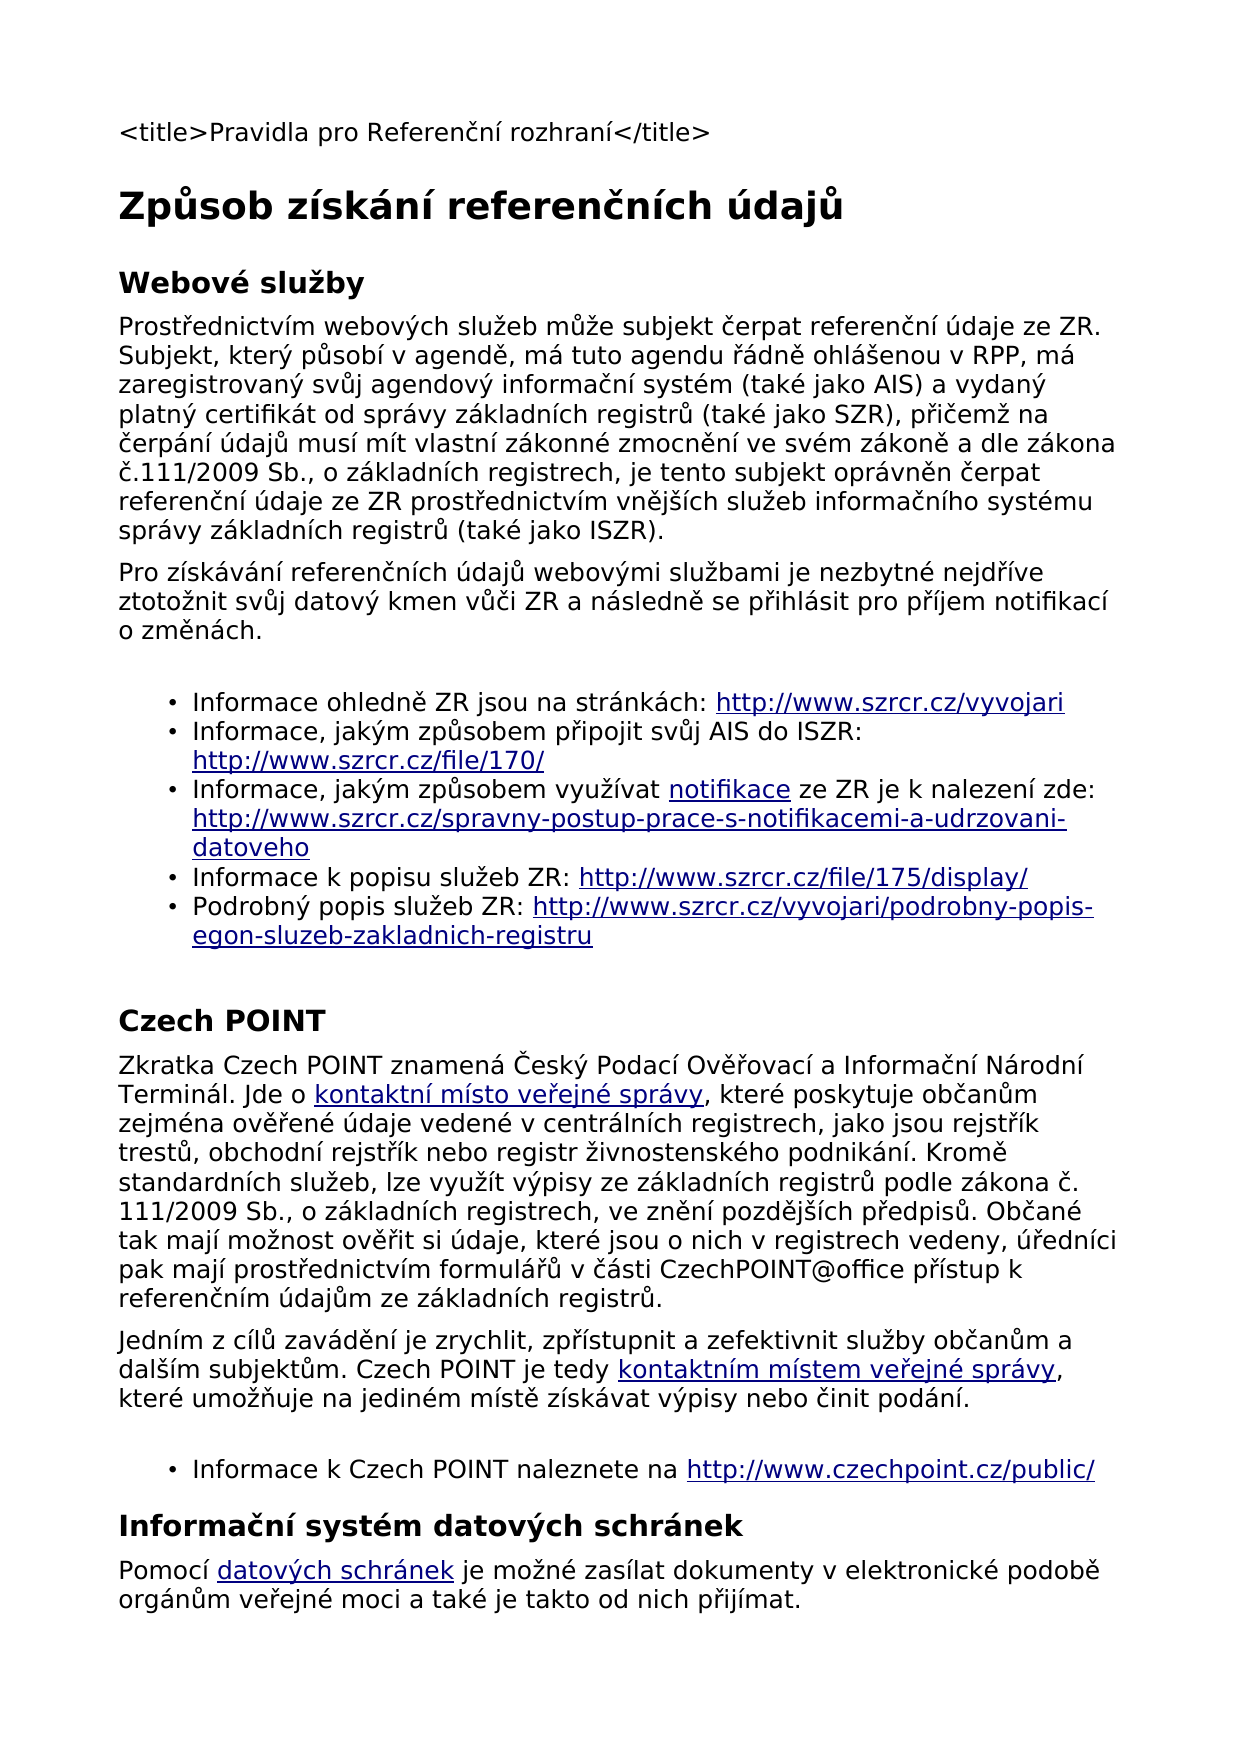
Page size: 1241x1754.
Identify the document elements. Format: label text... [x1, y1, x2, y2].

list Informace k Czech POINT naleznete na http://www.czechpoint.cz/public/ [177, 1456, 1122, 1485]
list Podrobný popis služeb ZR: http://www.szrcr.cz/vyvojari/podrobny-popis-egon-sluzeb-zakladnich-registru [177, 892, 1122, 950]
text Zkratka Czech POINT znamená Český Podací Ověřovací a Informační Národní Terminál. Jde o kontaktní místo veřejné správy, které poskytuje občanům zejména ověřené údaje vedené v centrálních registrech, jako jsou rejstřík trestů, obchodní rejstřík nebo registr živnostenského podnikání. Kromě standardních služeb, lze využít výpisy ze základních registrů podle zákona č. 111/2009 Sb., o základních registrech, ve znění pozdějších předpisů. Občané tak mají možnost ověřit si údaje, které jsou o nich v registrech vedeny, úředníci pak mají prostřednictvím formulářů v části CzechPOINT@office přístup k referenčním údajům ze základních registrů. [118, 1051, 1122, 1314]
subtitle Informační systém datových schránek [118, 1510, 1122, 1544]
subtitle Czech POINT [118, 1005, 1122, 1039]
text Prostřednictvím webových služeb může subjekt čerpat referenční údaje ze ZR. Subjekt, který působí v agendě, má tuto agendu řádně ohlášenou v RPP, má zaregistrovaný svůj agendový informační systém (také jako AIS) a vydaný platný certifikát od správy základních registrů (také jako SZR), přičemž na čerpání údajů musí mít vlastní zákonné zmocnění ve svém zákoně a dle zákona č.111/2009 Sb., o základních registrech, je tento subjekt oprávněn čerpat referenční údaje ze ZR prostřednictvím vnějších služeb informačního systému správy základních registrů (také jako ISZR). [118, 312, 1122, 546]
subtitle Webové služby [118, 266, 1122, 300]
list Informace, jakým způsobem připojit svůj AIS do ISZR: http://www.szrcr.cz/file/170/ [177, 717, 1122, 775]
text Jedním z cílů zavádění je zrychlit, zpřístupnit a zefektivnit služby občanům a dalším subjektům. Czech POINT je tedy kontaktním místem veřejné správy, které umožňuje na jediném místě získávat výpisy nebo činit podání. [118, 1326, 1122, 1414]
list Informace ohledně ZR jsou na stránkách: http://www.szrcr.cz/vyvojari [177, 688, 1122, 717]
subtitle Způsob získání referenčních údajů [118, 185, 1122, 228]
text <title>Pravidla pro Referenční rozhraní</title> [118, 118, 1122, 147]
text Pro získávání referenčních údajů webovými službami je nezbytné nejdříve ztotožnit svůj datový kmen vůči ZR a následně se přihlásit pro příjem notifikací o změnách. [118, 558, 1122, 646]
text Pomocí datových schránek je možné zasílat dokumenty v elektronické podobě orgánům veřejné moci a také je takto od nich přijímat. [118, 1556, 1122, 1614]
list Informace, jakým způsobem využívat notifikace ze ZR je k nalezení zde: http://www.szrcr.cz/spravny-postup-prace-s-notifikacemi-a-udrzovani-datoveho [177, 775, 1122, 863]
list Informace k popisu služeb ZR: http://www.szrcr.cz/file/175/display/ [177, 863, 1122, 892]
